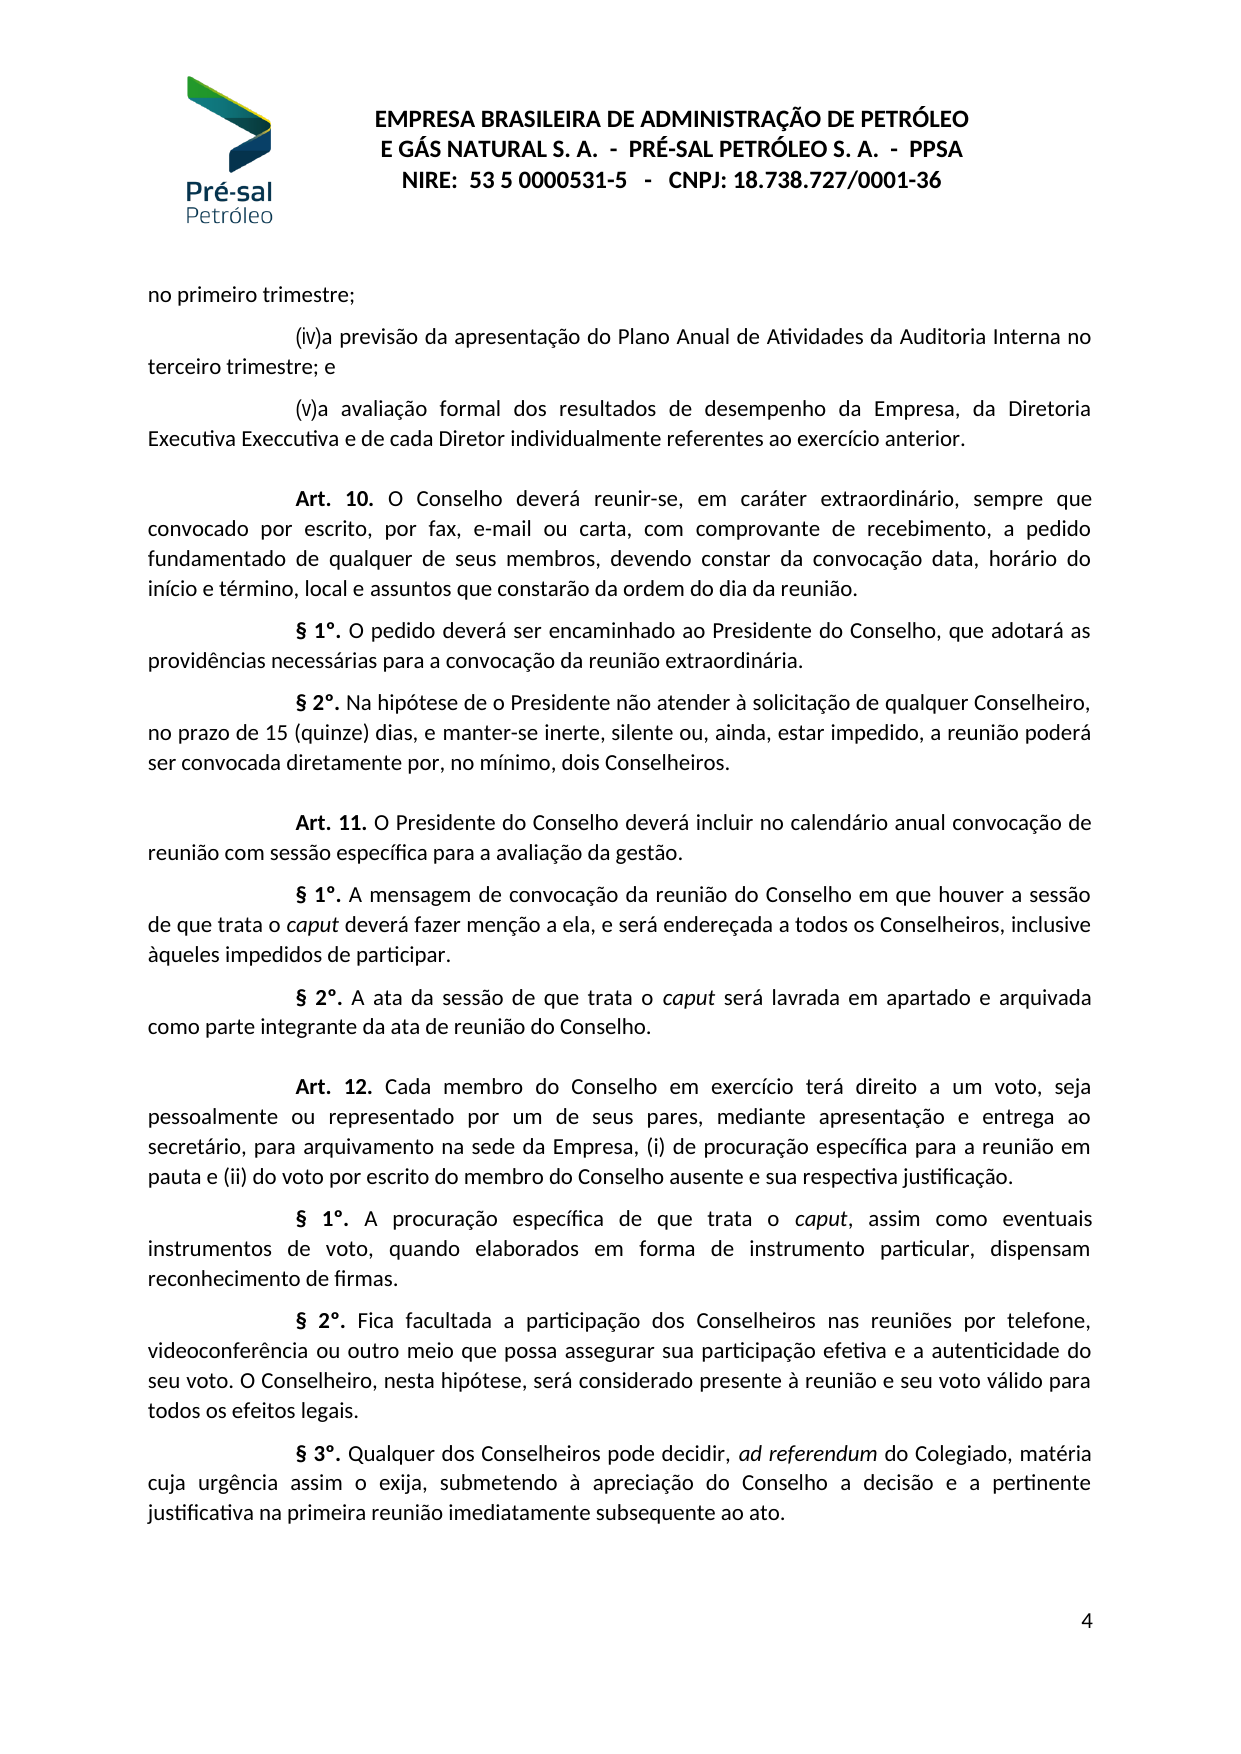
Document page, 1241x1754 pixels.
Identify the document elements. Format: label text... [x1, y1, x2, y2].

list a previsão da apresentação do Plano Anual de Atividades da Auditoria Interna no terceiro trimestre; e [148, 322, 1092, 380]
list a avaliação formal dos resultados de desempenho da Empresa, da Diretoria Executiva Execcutiva e de cada Diretor individualmente referentes ao exercício anterior. [148, 394, 1092, 452]
list no primeiro trimestre; [148, 280, 1092, 308]
text § 2º. Na hipótese de o Presidente não atender à solicitação de qualquer Conselheiro, no prazo de 15 (quinze) dias, e manter-se inerte, silente ou, ainda, estar impedido, a reunião poderá ser convocada diretamente por, no mínimo, dois Conselheiros. [148, 688, 1092, 776]
text Art. 11. O Presidente do Conselho deverá incluir no calendário anual convocação de reunião com sessão específica para a avaliação da gestão. [148, 808, 1092, 866]
text Art. 12. Cada membro do Conselho em exercício terá direito a um voto, seja pessoalmente ou representado por um de seus pares, mediante apresentação e entrega ao secretário, para arquivamento na sede da Empresa, (i) de procuração específica para a reunião em pauta e (ii) do voto por escrito do membro do Conselho ausente e sua respectiva justificação. [148, 1072, 1092, 1190]
text § 2º. A ata da sessão de que trata o caput será lavrada em apartado e arquivada como parte integrante da ata de reunião do Conselho. [148, 983, 1092, 1041]
text § 1º. A procuração específica de que trata o caput, assim como eventuais instrumentos de voto, quando elaborados em forma de instrumento particular, dispensam reconhecimento de firmas. [148, 1204, 1092, 1292]
text § 1º. A mensagem de convocação da reunião do Conselho em que houver a sessão de que trata o caput deverá fazer menção a ela, e será endereçada a todos os Conselheiros, inclusive àqueles impedidos de participar. [148, 880, 1092, 968]
text § 1º. O pedido deverá ser encaminhado ao Presidente do Conselho, que adotará as providências necessárias para a convocação da reunião extraordinária. [148, 616, 1092, 674]
text § 3º. Qualquer dos Conselheiros pode decidir, ad referendum do Colegiado, matéria cuja urgência assim o exija, submetendo à apreciação do Conselho a decisão e a pertinente justificativa na primeira reunião imediatamente subsequente ao ato. [148, 1439, 1092, 1526]
text § 2º. Fica facultada a participação dos Conselheiros nas reuniões por telefone, videoconferência ou outro meio que possa assegurar sua participação efetiva e a autenticidade do seu voto. O Conselheiro, nesta hipótese, será considerado presente à reunião e seu voto válido para todos os efeitos legais. [148, 1307, 1092, 1424]
text Art. 10. O Conselho deverá reunir-se, em caráter extraordinário, sempre que convocado por escrito, por fax, e-mail ou carta, com comprovante de recebimento, a pedido fundamentado de qualquer de seus membros, devendo constar da convocação data, horário do início e término, local e assuntos que constarão da ordem do dia da reunião. [148, 484, 1092, 602]
